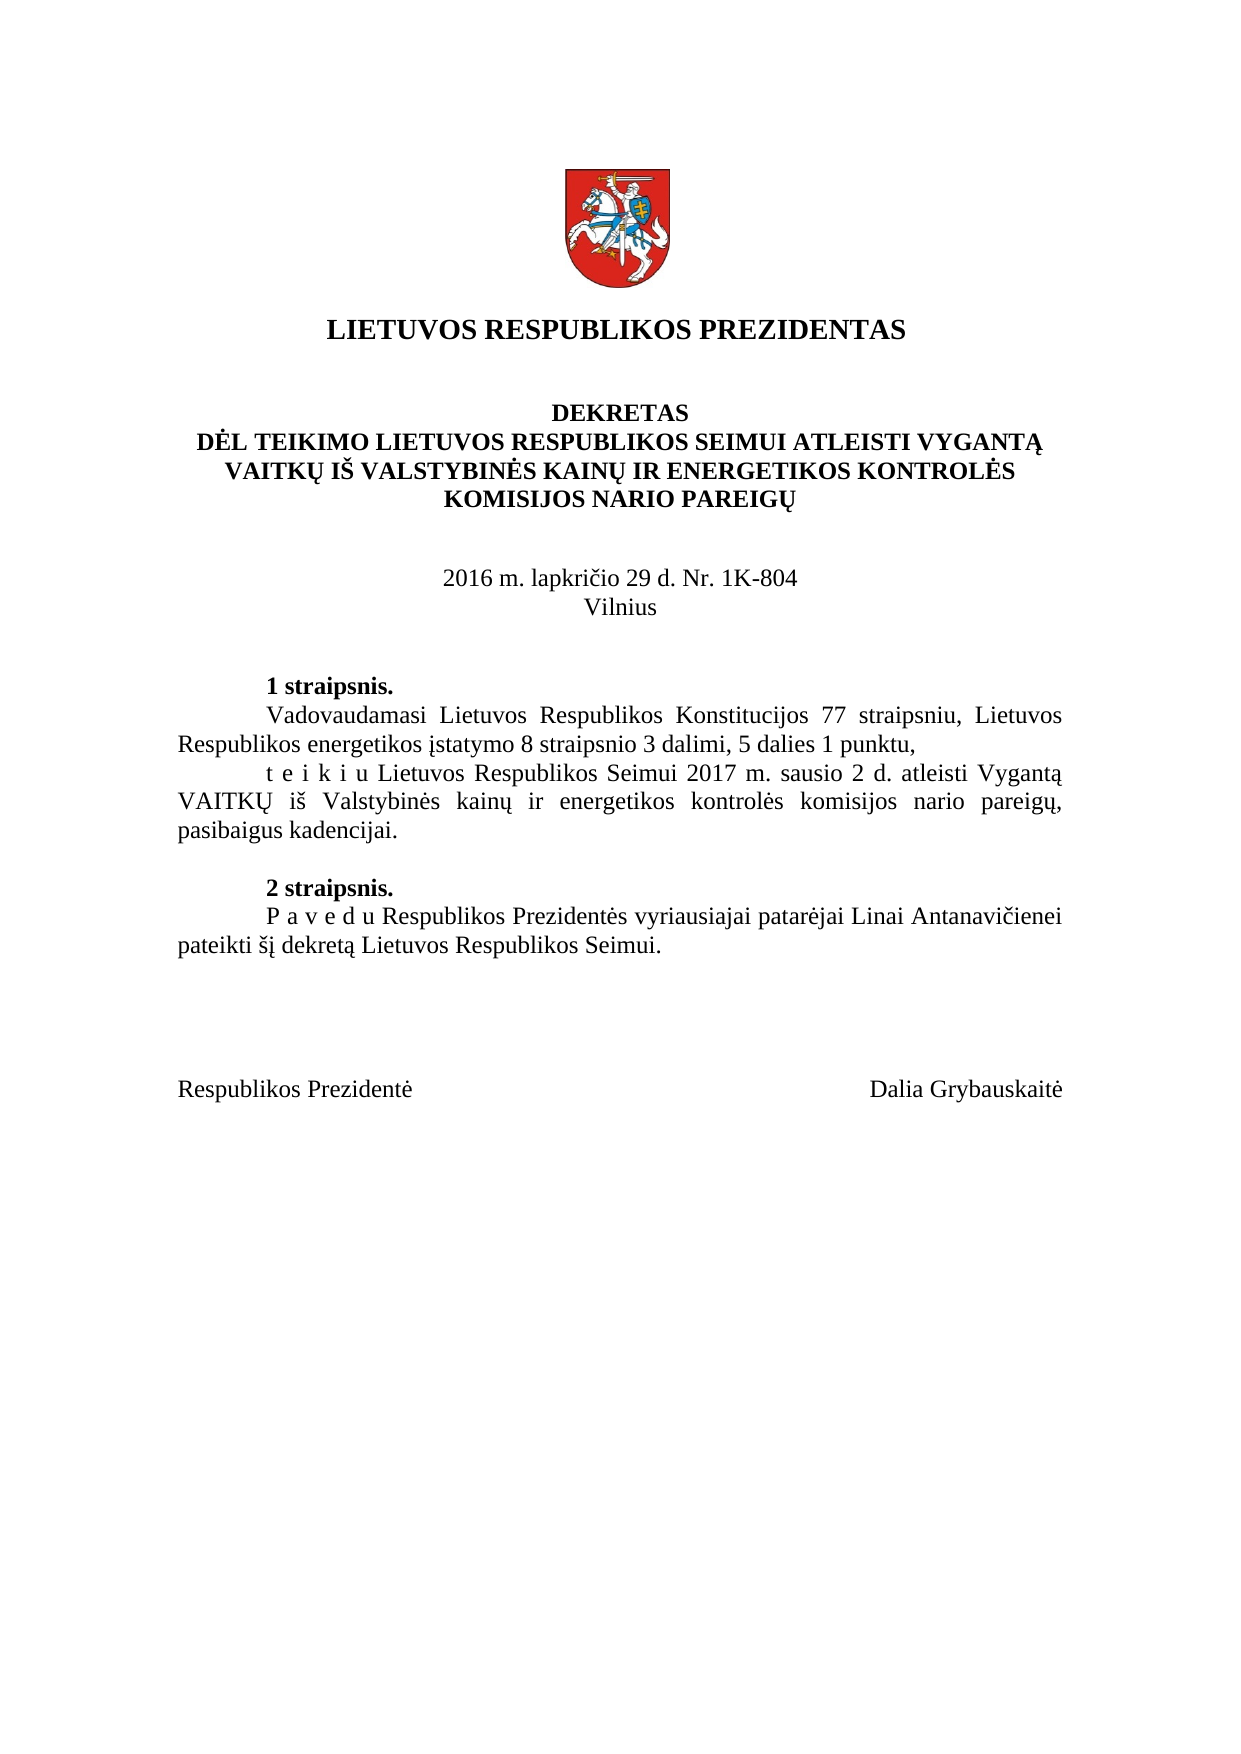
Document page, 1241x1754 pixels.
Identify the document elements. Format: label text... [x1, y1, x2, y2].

text Respublikos Prezidentė Dalia Grybauskaitė [177, 1074, 1063, 1103]
text 1 straipsnis. [177, 671, 1063, 700]
text P a v e d u Respublikos Prezidentės vyriausiajai patarėjai Linai Antanavičienei pateikti šį dekretą Lietuvos Respublikos Seimui. [177, 901, 1063, 959]
text t e i k i u Lietuvos Respublikos Seimui 2017 m. sausio 2 d. atleisti Vygantą VAITKŲ iš Valstybinės kainų ir energetikos kontrolės komisijos nario pareigų, pasibaigus kadencijai. [177, 758, 1063, 844]
text Vadovaudamasi Lietuvos Respublikos Konstitucijos 77 straipsniu, Lietuvos Respublikos energetikos įstatymo 8 straipsnio 3 dalimi, 5 dalies 1 punktu, [177, 700, 1063, 758]
text DEKRETAS [177, 398, 1063, 427]
text 2 straipsnis. [177, 873, 1063, 901]
text 2016 m. lapkričio 29 d. Nr. 1K-804 [177, 563, 1063, 592]
text Dėl TEIKIMO LIETUVOS RESPUBLIKOS SEIMUI ATLEISTI VYGANTĄ VAITKŲ IŠ VALSTYBINĖS KAINŲ IR ENERGETIKOS KONTROLĖS KOMISIJOS NARIO PAREIGŲ [177, 427, 1063, 513]
text Vilnius [177, 592, 1063, 621]
text LIETUVOS RESPUBLIKOS PREZIDENTAS [177, 312, 1063, 346]
